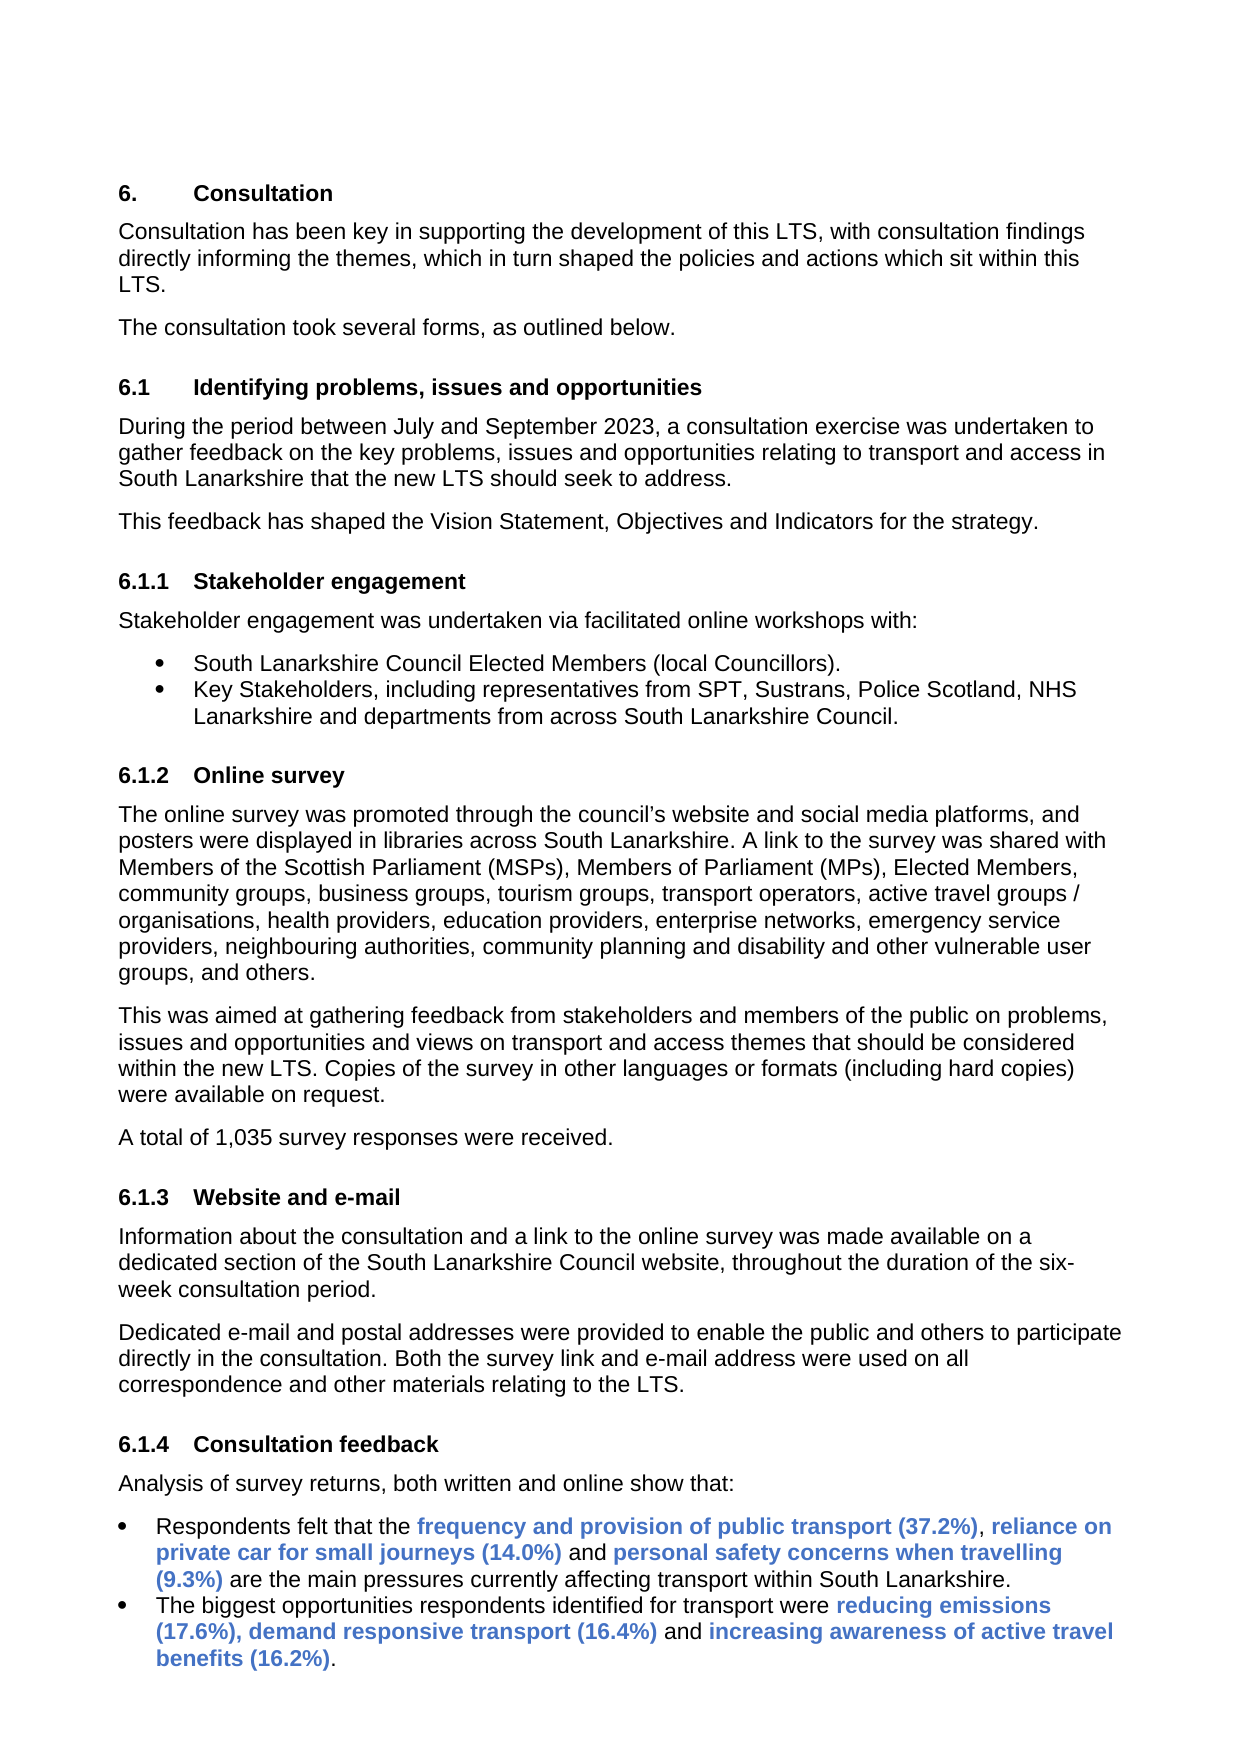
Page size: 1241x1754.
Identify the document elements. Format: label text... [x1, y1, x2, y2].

subtitle 6.1.2 Online survey [118, 762, 1122, 789]
subtitle 6.1.3 Website and e-mail [118, 1184, 1122, 1210]
subtitle 6.1.1 Stakeholder engagement [118, 568, 1122, 594]
text A total of 1,035 survey responses were received. [118, 1124, 1122, 1151]
subtitle 6.1.4 Consultation feedback [118, 1431, 1122, 1457]
text Stakeholder engagement was undertaken via facilitated online workshops with: [118, 607, 1122, 633]
text The online survey was promoted through the council’s website and social media platforms, and posters were displayed in libraries across South Lanarkshire. A link to the survey was shared with Members of the Scottish Parliament (MSPs), Members of Parliament (MPs), Elected Members, community groups, business groups, tourism groups, transport operators, active travel groups / organisations, health providers, education providers, enterprise networks, emergency service providers, neighbouring authorities, community planning and disability and other vulnerable user groups, and others. [118, 801, 1122, 986]
list Respondents felt that the frequency and provision of public transport (37.2%), reliance on private car for small journeys (14.0%) and personal safety concerns when travelling (9.3%) are the main pressures currently affecting transport within South Lanarkshire. [118, 1513, 1122, 1592]
list South Lanarkshire Council Elected Members (local Councillors). [156, 650, 1122, 676]
subtitle 6.1 Identifying problems, issues and opportunities [118, 374, 1122, 400]
text During the period between July and September 2023, a consultation exercise was undertaken to gather feedback on the key problems, issues and opportunities relating to transport and access in South Lanarkshire that the new LTS should seek to address. [118, 413, 1122, 492]
text Information about the consultation and a link to the online survey was made available on a dedicated section of the South Lanarkshire Council website, throughout the duration of the six-week consultation period. [118, 1223, 1122, 1302]
text This was aimed at gathering feedback from stakeholders and members of the public on problems, issues and opportunities and views on transport and access themes that should be considered within the new LTS. Copies of the survey in other languages or formats (including hard copies) were available on request. [118, 1002, 1122, 1108]
text Dedicated e-mail and postal addresses were provided to enable the public and others to participate directly in the consultation. Both the survey link and e-mail address were used on all correspondence and other materials relating to the LTS. [118, 1319, 1122, 1398]
subtitle 6. Consultation [118, 179, 1122, 206]
text Consultation has been key in supporting the development of this LTS, with consultation findings directly informing the themes, which in turn shaped the policies and actions which sit within this LTS. [118, 218, 1122, 297]
text This feedback has shaped the Vision Statement, Objectives and Indicators for the strategy. [118, 508, 1122, 535]
list The biggest opportunities respondents identified for transport were reducing emissions (17.6%), demand responsive transport (16.4%) and increasing awareness of active travel benefits (16.2%). [118, 1592, 1122, 1671]
text The consultation took several forms, as outlined below. [118, 314, 1122, 340]
text Analysis of survey returns, both written and online show that: [118, 1470, 1122, 1496]
list Key Stakeholders, including representatives from SPT, Sustrans, Police Scotland, NHS Lanarkshire and departments from across South Lanarkshire Council. [156, 676, 1122, 729]
